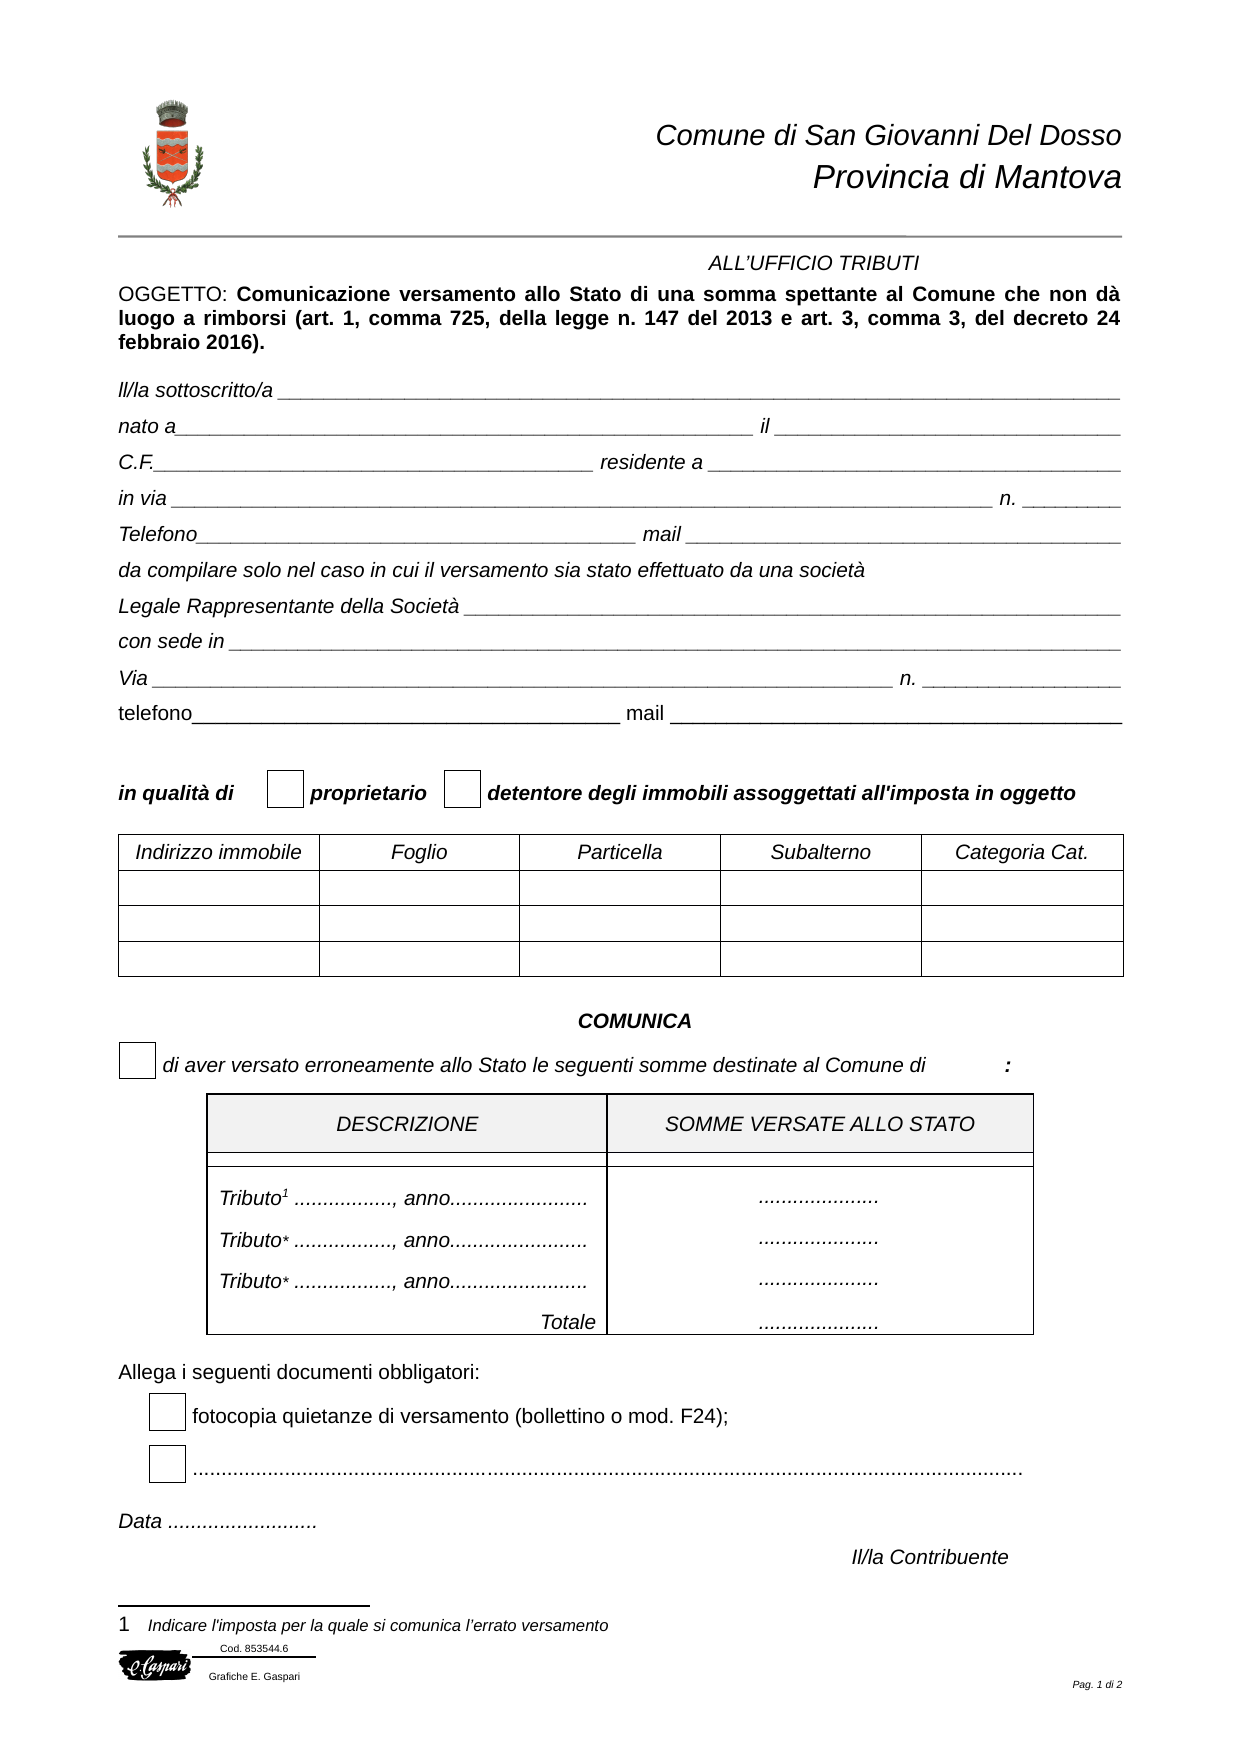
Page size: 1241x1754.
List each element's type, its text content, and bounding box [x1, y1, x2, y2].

table_cell ..................... [608, 1293, 1033, 1334]
table_cell Totale [208, 1293, 606, 1334]
table_cell [119, 871, 319, 905]
table_header Foglio [320, 835, 519, 869]
text COMUNICA [118, 1009, 1122, 1033]
text Data .......................... [118, 1509, 1122, 1533]
text Allega i seguenti documenti obbligatori: [118, 1360, 1093, 1384]
table_cell ..................... [608, 1251, 1033, 1293]
text ll/la sottoscritto/a [118, 378, 1122, 402]
text Telefono______________________________________ mail [118, 522, 1122, 546]
text Via ________________________________________________________________ n. [118, 665, 1122, 689]
text con sede in [118, 629, 1122, 653]
text da compilare solo nel caso in cui il versamento sia stato effettuato da una società [118, 557, 1122, 581]
table_cell ..................... [608, 1210, 1033, 1251]
text Il/la Contribuente [738, 1545, 1122, 1569]
table_cell [520, 942, 720, 976]
table_cell [721, 906, 921, 941]
table_cell Tributo ................., anno........................ [208, 1167, 606, 1210]
table_cell [922, 942, 1123, 976]
table_header Categoria Cat. [922, 835, 1123, 869]
table_cell [320, 906, 519, 941]
table_header Subalterno [721, 835, 921, 869]
table_header DESCRIZIONE [208, 1095, 606, 1152]
table_cell [320, 871, 519, 905]
text OGGETTO: Comunicazione versamento allo Stato di una somma spettante al Comune che non dà luogo a rimborsi (art. 1, comma 725, della legge n. 147 del 2013 e art. 3, comma 3, del decreto 24 febbraio 2016). [118, 282, 1122, 354]
table_cell [608, 1153, 1033, 1166]
text di aver versato erroneamente allo Stato le seguenti somme destinate al Comune di : [118, 1041, 1122, 1079]
table_cell [119, 942, 319, 976]
table_header Indirizzo immobile [119, 835, 319, 869]
text Provincia di Mantova [224, 157, 1122, 195]
table_header Particella [520, 835, 720, 869]
text in qualità di proprietario detentore degli immobili assoggettati all'imposta in oggetto [118, 769, 1093, 808]
table_cell [119, 906, 319, 941]
text Comune di San Giovanni Del Dosso [224, 118, 1122, 152]
table_cell [922, 906, 1123, 941]
table_cell [922, 871, 1123, 905]
picture [122, 87, 224, 219]
table_cell Tributo* ................., anno........................ [208, 1251, 606, 1293]
table_cell ..................... [608, 1167, 1033, 1210]
text telefono_____________________________________ mail [118, 701, 1122, 725]
table_cell [721, 871, 921, 905]
text Legale Rappresentante della Società [118, 593, 1122, 617]
table_cell [320, 942, 519, 976]
table_cell [208, 1153, 606, 1166]
table_cell [721, 942, 921, 976]
text in via _______________________________________________________________________ n. [118, 486, 1122, 509]
text ................................................................................................................................................ [148, 1444, 1092, 1483]
text fotocopia quietanze di versamento (bollettino o mod. F24); [148, 1392, 1092, 1431]
table_cell Tributo* ................., anno........................ [208, 1210, 606, 1251]
picture [118, 1649, 191, 1681]
text C.F.______________________________________ residente a [118, 450, 1122, 474]
text nato a__________________________________________________ il [118, 414, 1122, 438]
table_header SOMME VERSATE ALLO STATO [608, 1095, 1033, 1152]
table_cell [520, 906, 720, 941]
text ALL’UFFICIO TRIBUTI [709, 251, 1122, 275]
table_cell [520, 871, 720, 905]
